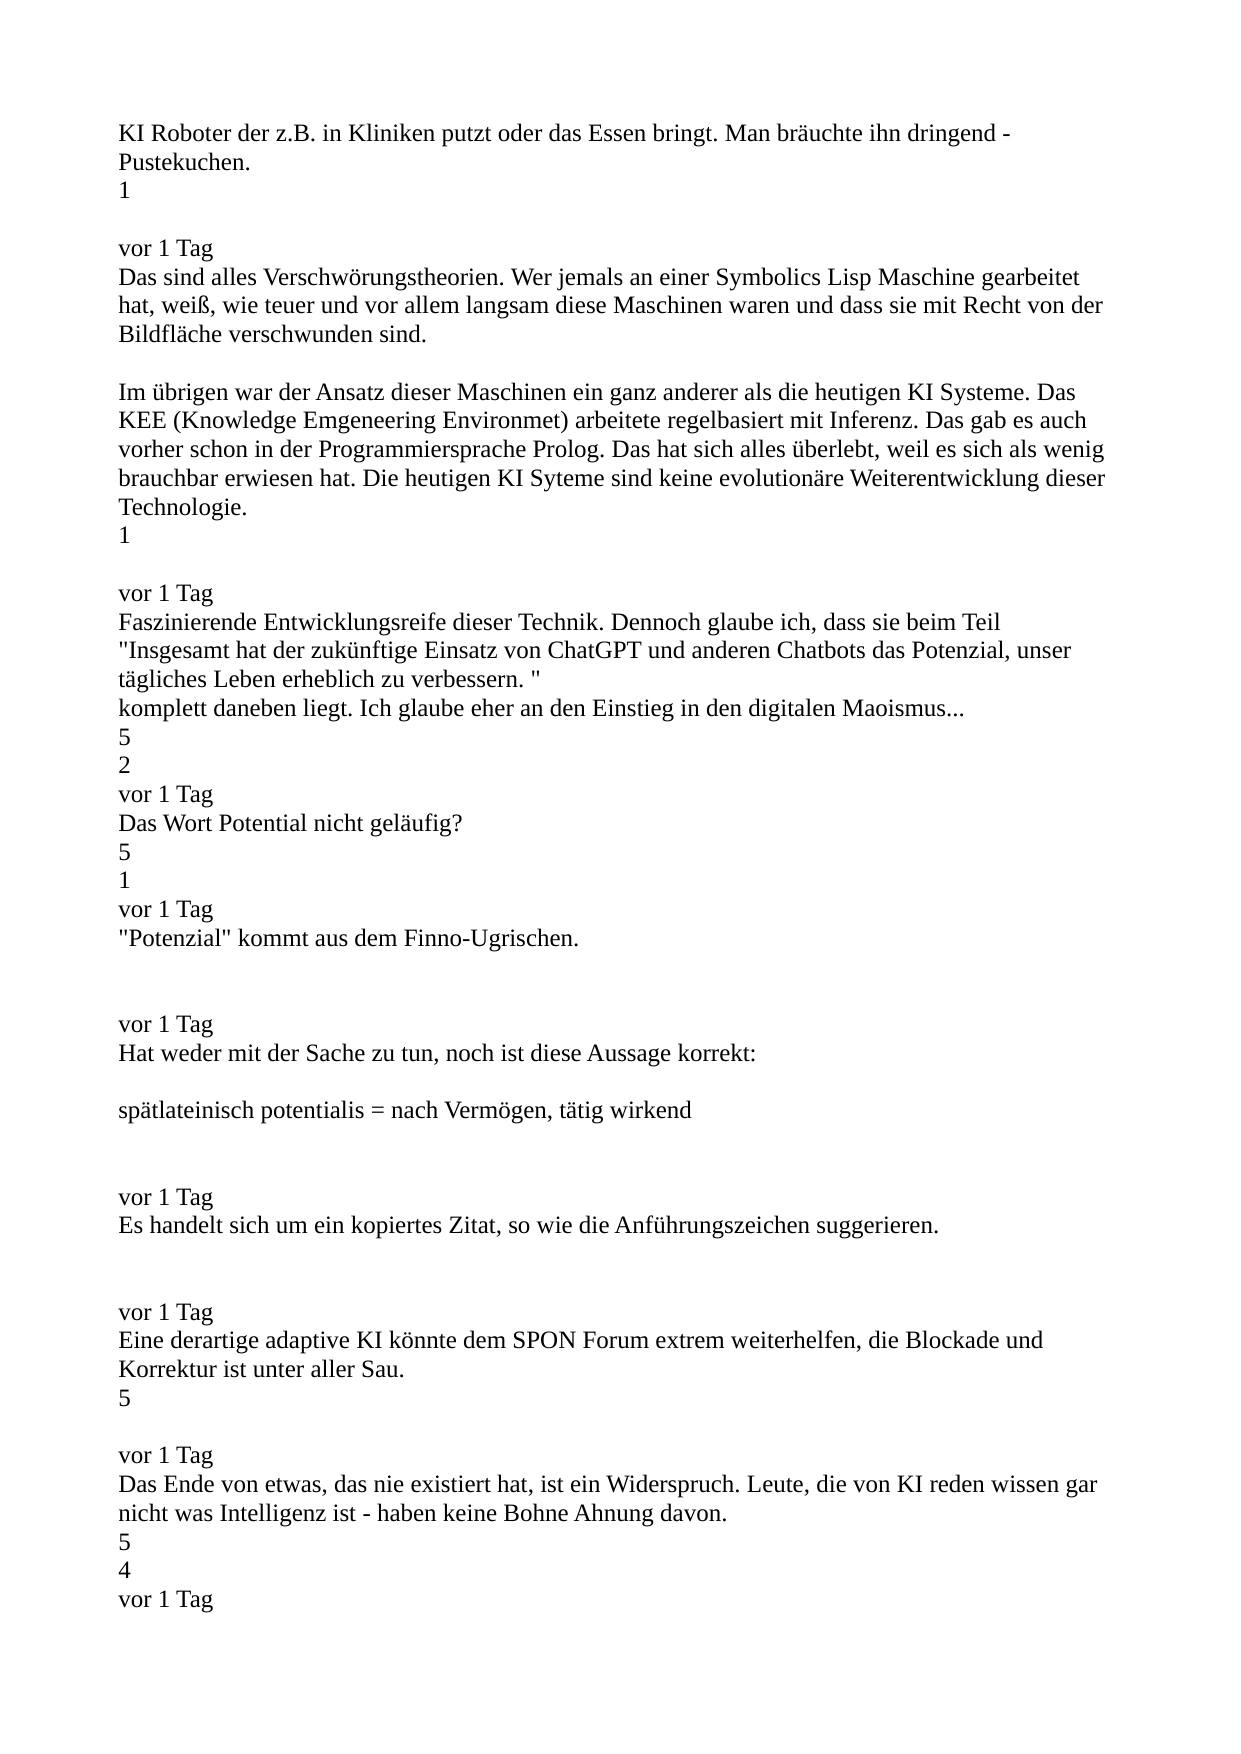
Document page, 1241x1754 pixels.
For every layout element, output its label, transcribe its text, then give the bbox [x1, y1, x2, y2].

text 1 [118, 866, 1122, 894]
text vor 1 Tag [118, 1009, 1122, 1038]
text spätlateinisch potentialis = nach Vermögen, tätig wirkend [118, 1096, 1122, 1124]
text Hat weder mit der Sache zu tun, noch ist diese Aussage korrekt: [118, 1038, 1122, 1067]
text 4 [118, 1556, 1122, 1584]
text Im übrigen war der Ansatz dieser Maschinen ein ganz anderer als die heutigen KI Systeme. Das KEE (Knowledge Emgeneering Environmet) arbeitete regelbasiert mit Inferenz. Das gab es auch vorher schon in der Programmiersprache Prolog. Das hat sich alles überlebt, weil es sich als wenig brauchbar erwiesen hat. Die heutigen KI Syteme sind keine evolutionäre Weiterentwicklung dieser Technologie. [118, 377, 1122, 521]
text Faszinierende Entwicklungsreife dieser Technik. Dennoch glaube ich, dass sie beim Teil [118, 607, 1122, 636]
text Das sind alles Verschwörungstheorien. Wer jemals an einer Symbolics Lisp Maschine gearbeitet hat, weiß, wie teuer und vor allem langsam diese Maschinen waren und dass sie mit Recht von der Bildfläche verschwunden sind. [118, 262, 1122, 348]
text Das Ende von etwas, das nie existiert hat, ist ein Widerspruch. Leute, die von KI reden wissen gar nicht was Intelligenz ist - haben keine Bohne Ahnung davon. [118, 1469, 1122, 1527]
text vor 1 Tag [118, 779, 1122, 808]
text Es handelt sich um ein kopiertes Zitat, so wie die Anführungszeichen suggerieren. [118, 1211, 1122, 1239]
text Eine derartige adaptive KI könnte dem SPON Forum extrem weiterhelfen, die Blockade und Korrektur ist unter aller Sau. [118, 1326, 1122, 1383]
text vor 1 Tag [118, 894, 1122, 923]
text 5 [118, 722, 1122, 751]
text vor 1 Tag [118, 1441, 1122, 1469]
text Das Wort Potential nicht geläufig? [118, 808, 1122, 837]
text vor 1 Tag [118, 1584, 1122, 1613]
text 5 [118, 837, 1122, 866]
text 5 [118, 1383, 1122, 1412]
text vor 1 Tag [118, 1297, 1122, 1326]
text "Potenzial" kommt aus dem Finno-Ugrischen. [118, 923, 1122, 952]
text komplett daneben liegt. Ich glaube eher an den Einstieg in den digitalen Maoismus... [118, 693, 1122, 722]
text "Insgesamt hat der zukünftige Einsatz von ChatGPT und anderen Chatbots das Potenzial, unser tägliches Leben erheblich zu verbessern. " [118, 636, 1122, 693]
text KI Roboter der z.B. in Kliniken putzt oder das Essen bringt. Man bräuchte ihn dringend - Pustekuchen. [118, 118, 1122, 176]
text 1 [118, 176, 1122, 204]
text vor 1 Tag [118, 1182, 1122, 1211]
text vor 1 Tag [118, 578, 1122, 607]
text 5 [118, 1527, 1122, 1556]
text vor 1 Tag [118, 233, 1122, 262]
text 1 [118, 521, 1122, 549]
text 2 [118, 751, 1122, 779]
